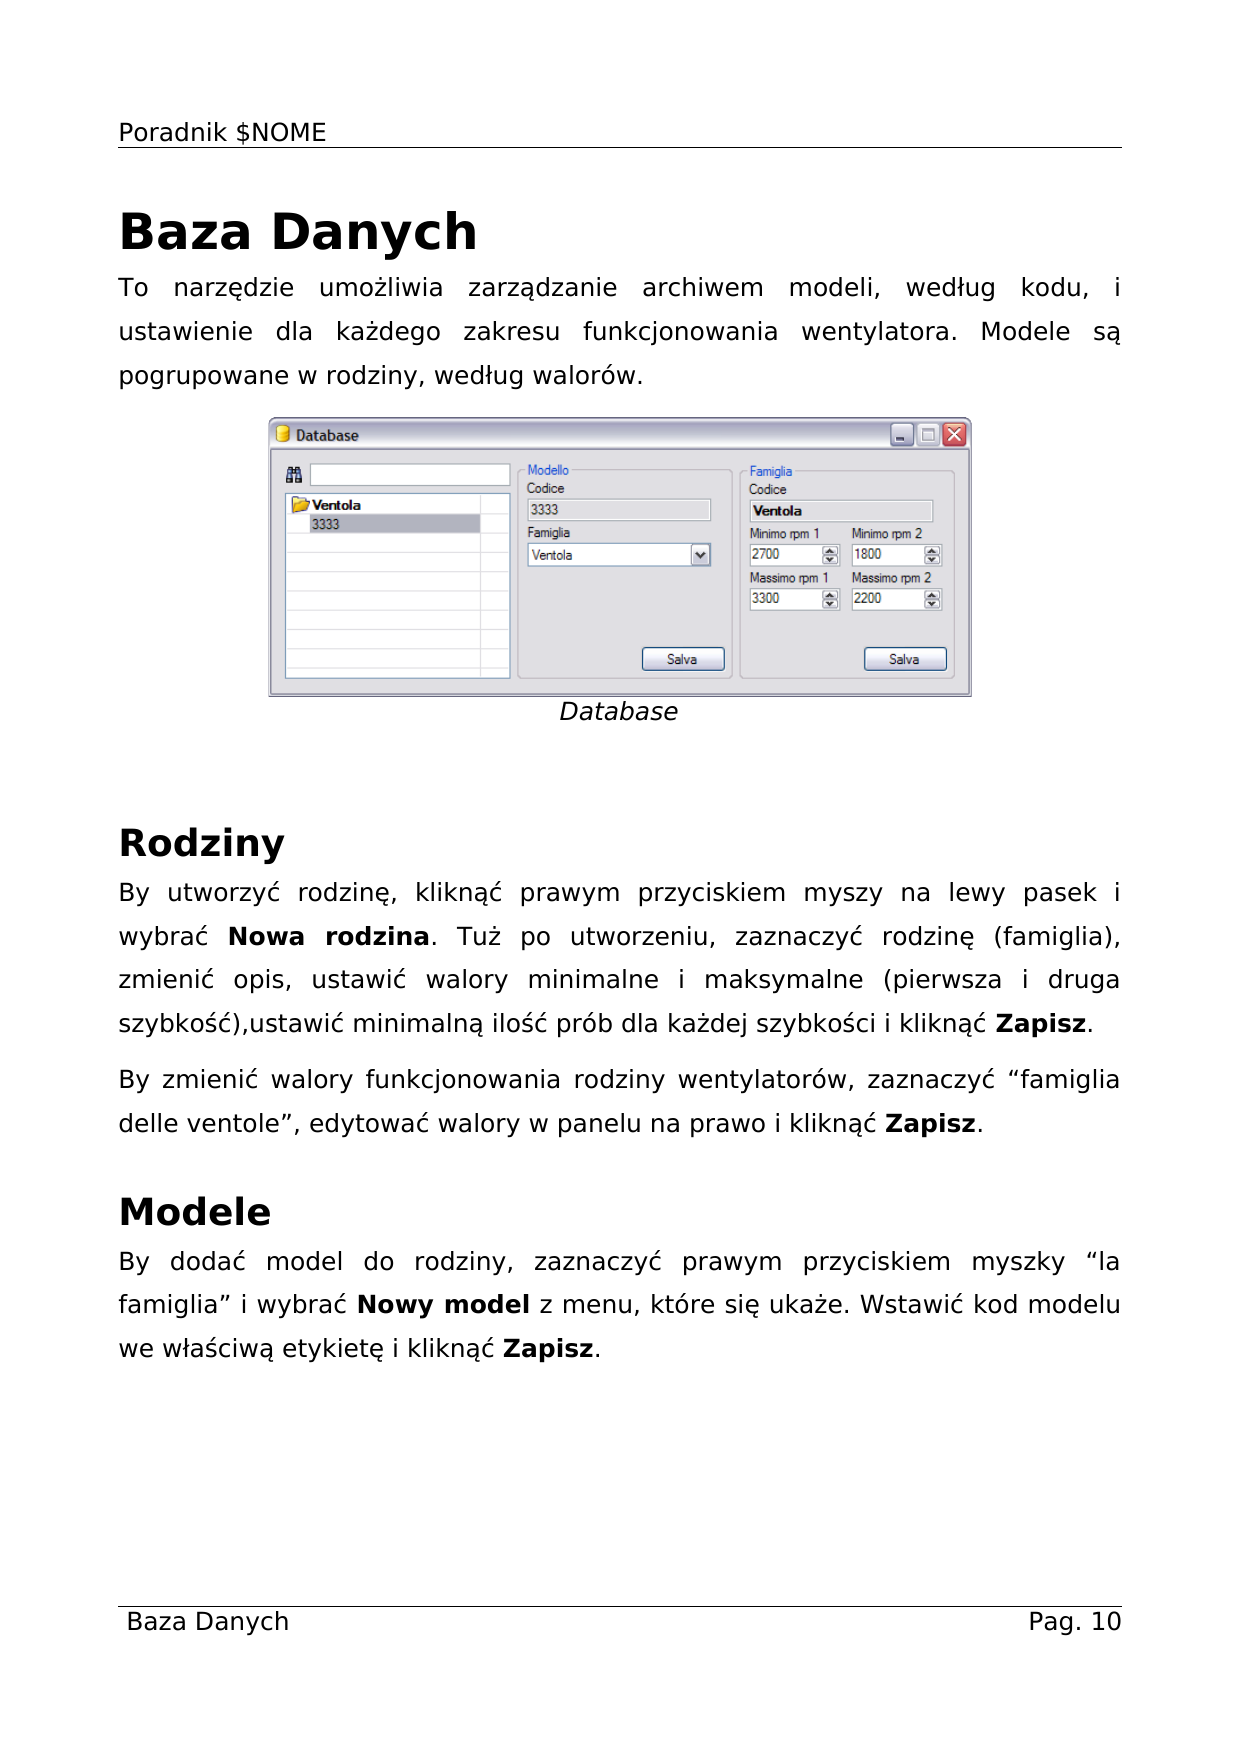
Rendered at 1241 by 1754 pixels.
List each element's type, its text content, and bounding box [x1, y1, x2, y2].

subtitle Baza Danych [118, 203, 1122, 261]
text By utworzyć rodzinę, kliknąć prawym przyciskiem myszy na lewy pasek i wybrać Nowa rodzina. Tuż po utworzeniu, zaznaczyć rodzinę (famiglia), zmienić opis, ustawić walory minimalne i maksymalne (pierwsza i druga szybkość),ustawić minimalną ilość prób dla każdej szybkości i kliknąć Zapisz. [118, 878, 1122, 1038]
text By dodać model do rodziny, zaznaczyć prawym przyciskiem myszky “la famiglia” i wybrać Nowy model z menu, które się ukaże. Wstawić kod modelu we właściwą etykietę i kliknąć Zapisz. [118, 1247, 1122, 1363]
text To narzędzie umożliwia zarządzanie archiwem modeli, według kodu, i ustawienie dla każdego zakresu funkcjonowania wentylatora. Modele są pogrupowane w rodziny, według walorów. [118, 273, 1122, 390]
text Database [268, 697, 972, 726]
picture [268, 417, 972, 697]
subtitle Modele [118, 1191, 1122, 1234]
subtitle Rodziny [118, 822, 1122, 866]
text By zmienić walory funkcjonowania rodziny wentylatorów, zaznaczyć “famiglia delle ventole”, edytować walory w panelu na prawo i kliknąć Zapisz. [118, 1066, 1122, 1138]
